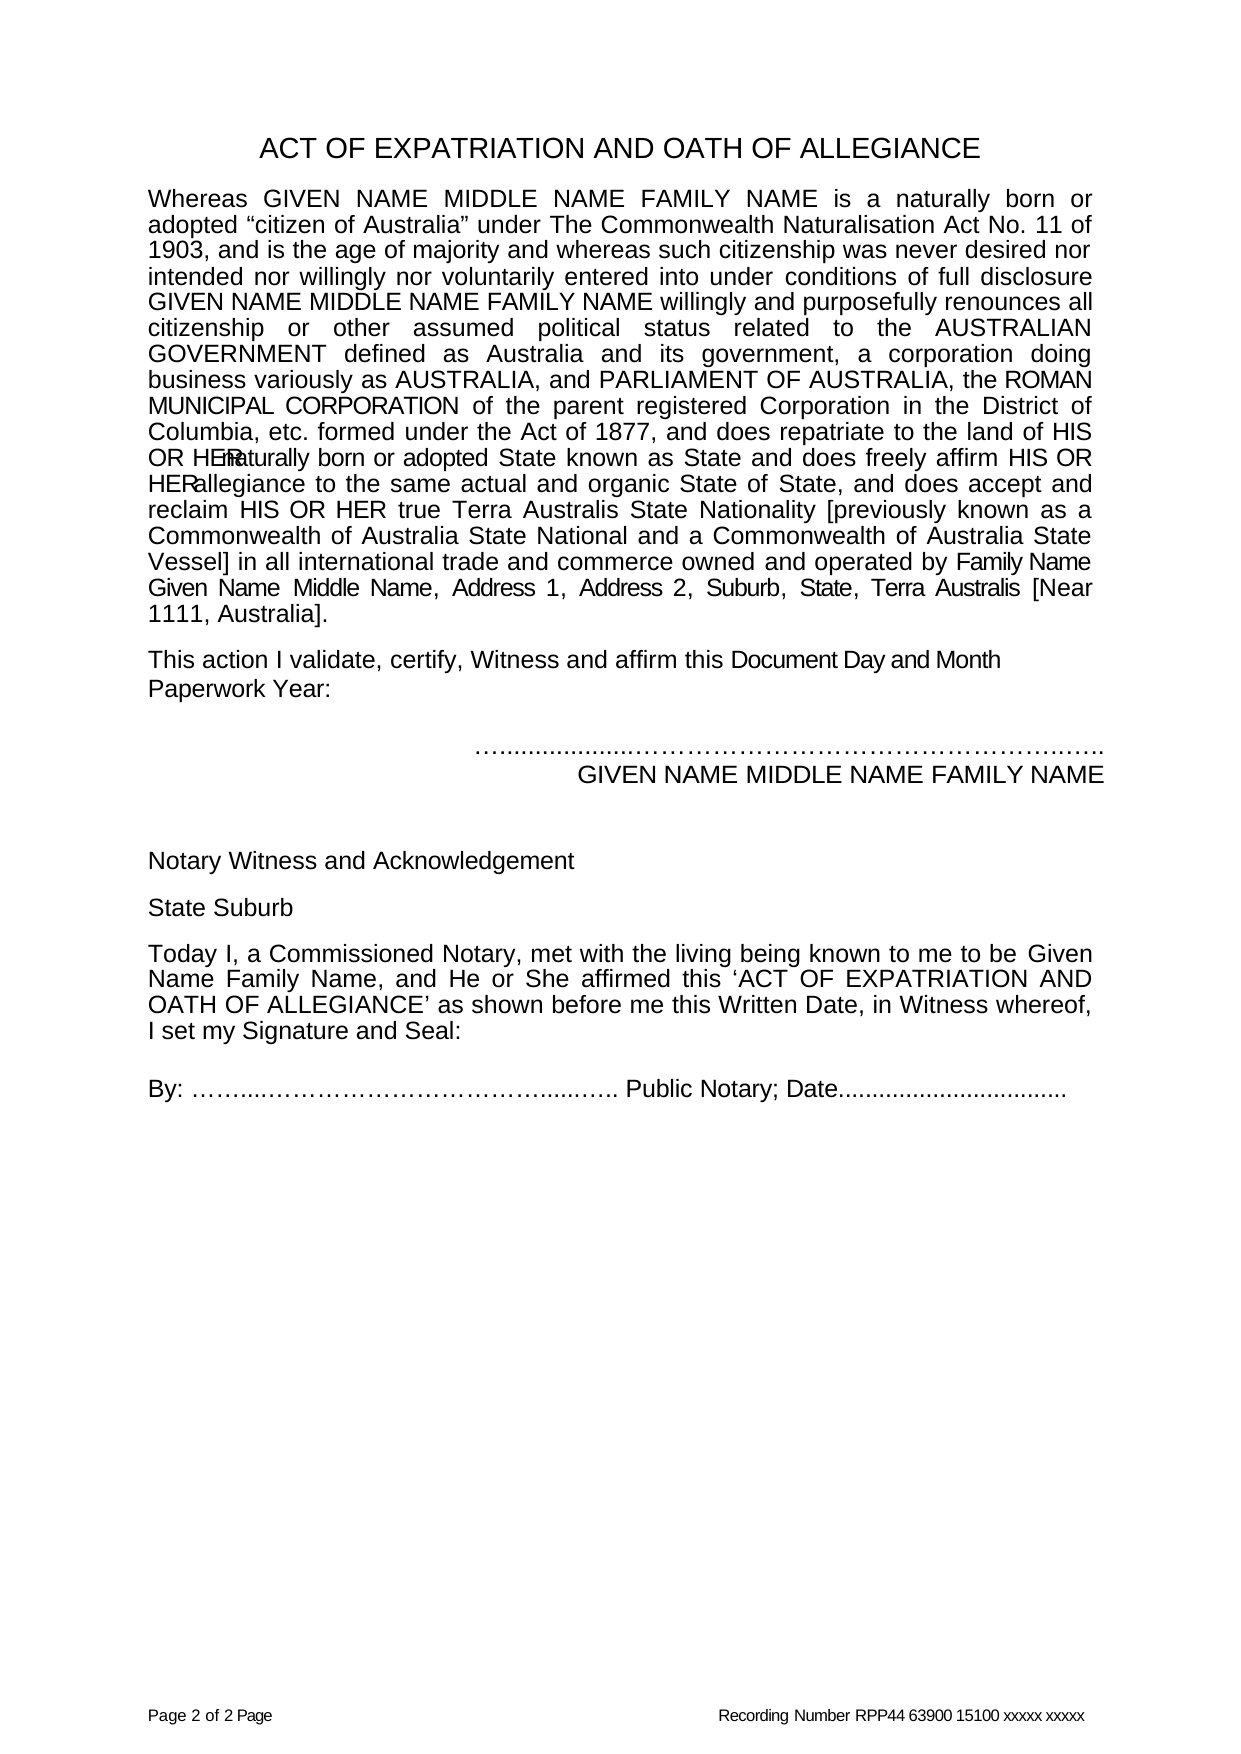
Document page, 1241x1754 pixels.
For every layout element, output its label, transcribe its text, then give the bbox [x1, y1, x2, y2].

text Whereas Given Name Middle Name Family Name is a naturally born or adopted “citizen of Australia” under The Commonwealth Naturalisation Act No. 11 of 1903, and is the age of majority and whereas such citizenship was never desired nor intended nor willingly nor voluntarily entered into under conditions of full disclosure Given Name Middle Name Family Name willingly and purposefully renounces all citizenship or other assumed political status related to the AUSTRALIAN GOVERNMENT defined as Australia and its government, a corporation doing business variously as AUSTRALIA, and PARLIAMENT OF AUSTRALIA, the ROMAN MUNICIPAL CORPORATION of the parent registered Corporation in the District of Columbia, etc. formed under the Act of 1877, and does repatriate to the land of his or her naturally born or adopted State known as State and does freely affirm his or her allegiance to the same actual and organic State of State, and does accept and reclaim his or her true Terra Australis State Nationality [previously known as a Commonwealth of Australia State National and a Commonwealth of Australia State Vessel] in all international trade and commerce owned and operated by Family Name Given Name Middle Name, Address 1, Address 2, Suburb, State, Terra Australis [Near 1111, Australia]. [148, 187, 1093, 627]
text By: ……....……………………………......….. Public Notary; Date.................................. [148, 1074, 1105, 1103]
text Notary Witness and Acknowledgement [148, 846, 1105, 875]
text This action I validate, certify, Witness and affirm this Document Day and Month Paperwork Year: [148, 645, 1105, 703]
text State Suburb [148, 893, 445, 922]
text Given Name Middle Name Family Name [135, 760, 1105, 789]
text Today I, a Commissioned Notary, met with the living being known to me to be Given Name Family Name, and He or She affirmed this ‘ACT OF EXPATRIATION AND OATH OF ALLEGIANCE’ as shown before me this Written Date, in Witness whereof, I set my Signature and Seal: [148, 941, 1093, 1045]
title ACT OF EXPATRIATION AND OATH OF ALLEGIANCE [135, 131, 1105, 165]
text …...................…………………………………………..….. [135, 731, 1105, 760]
